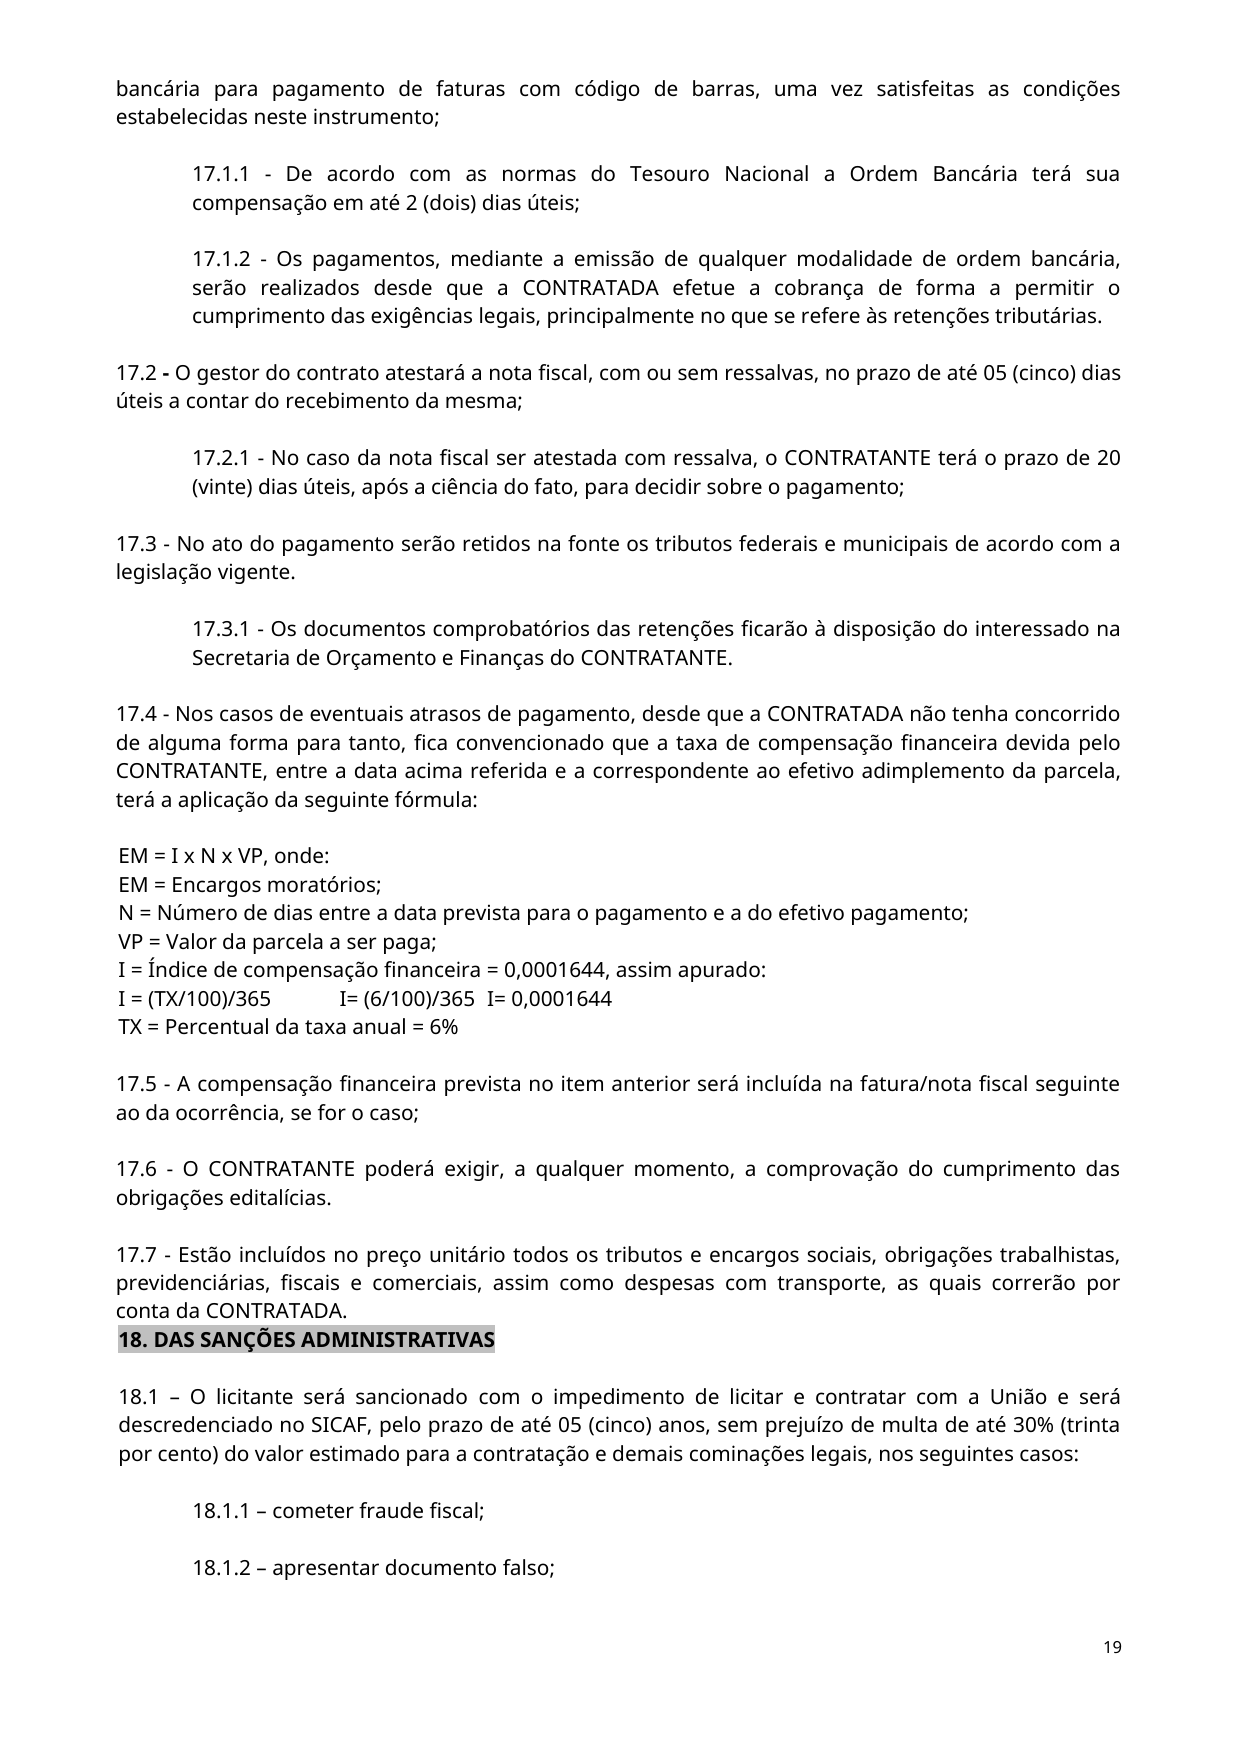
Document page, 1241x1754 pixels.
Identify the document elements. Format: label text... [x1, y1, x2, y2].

text 17.5 - A compensação financeira prevista no item anterior será incluída na fatura/nota fiscal seguinte ao da ocorrência, se for o caso; [116, 1069, 1122, 1126]
text 17.1.1 - De acordo com as normas do Tesouro Nacional a Ordem Bancária terá sua compensação em até 2 (dois) dias úteis; [192, 159, 1122, 216]
text 18.1.2 – apresentar documento falso; [192, 1553, 1122, 1581]
text 17.2.1 - No caso da nota fiscal ser atestada com ressalva, o CONTRATANTE terá o prazo de 20 (vinte) dias úteis, após a ciência do fato, para decidir sobre o pagamento; [192, 443, 1122, 500]
text 18. DAS SANÇÕES ADMINISTRATIVAS [118, 1325, 1122, 1353]
text EM = Encargos moratórios; [118, 870, 1122, 898]
text 17.2 - O gestor do contrato atestará a nota fiscal, com ou sem ressalvas, no prazo de até 05 (cinco) dias úteis a contar do recebimento da mesma; [116, 358, 1122, 415]
text I = (TX/100)/365 I= (6/100)/365 I= 0,0001644 [118, 984, 1122, 1012]
text VP = Valor da parcela a ser paga; [118, 927, 1122, 955]
text N = Número de dias entre a data prevista para o pagamento e a do efetivo pagamento; [118, 898, 1122, 927]
text 17.3 - No ato do pagamento serão retidos na fonte os tributos federais e municipais de acordo com a legislação vigente. [116, 529, 1122, 586]
text 18.1.1 – cometer fraude fiscal; [192, 1496, 1122, 1524]
text EM = I x N x VP, onde: [118, 842, 1122, 870]
text 17.7 - Estão incluídos no preço unitário todos os tributos e encargos sociais, obrigações trabalhistas, previdenciárias, fiscais e comerciais, assim como despesas com transporte, as quais correrão por conta da CONTRATADA. [116, 1240, 1122, 1325]
text 17.4 - Nos casos de eventuais atrasos de pagamento, desde que a CONTRATADA não tenha concorrido de alguma forma para tanto, fica convencionado que a taxa de compensação financeira devida pelo CONTRATANTE, entre a data acima referida e a correspondente ao efetivo adimplemento da parcela, terá a aplicação da seguinte fórmula: [116, 699, 1122, 813]
text TX = Percentual da taxa anual = 6% [118, 1012, 1122, 1041]
text I = Índice de compensação financeira = 0,0001644, assim apurado: [118, 955, 1122, 984]
text 17.3.1 - Os documentos comprobatórios das retenções ficarão à disposição do interessado na Secretaria de Orçamento e Finanças do CONTRATANTE. [192, 614, 1122, 671]
text 17.6 - O CONTRATANTE poderá exigir, a qualquer momento, a comprovação do cumprimento das obrigações editalícias. [116, 1154, 1122, 1211]
text bancária para pagamento de faturas com código de barras, uma vez satisfeitas as condições estabelecidas neste instrumento; [116, 74, 1122, 131]
text 18.1 – O licitante será sancionado com o impedimento de licitar e contratar com a União e será descredenciado no SICAF, pelo prazo de até 05 (cinco) anos, sem prejuízo de multa de até 30% (trinta por cento) do valor estimado para a contratação e demais cominações legais, nos seguintes casos: [118, 1382, 1122, 1467]
text 17.1.2 - Os pagamentos, mediante a emissão de qualquer modalidade de ordem bancária, serão realizados desde que a CONTRATADA efetue a cobrança de forma a permitir o cumprimento das exigências legais, principalmente no que se refere às retenções tributárias. [192, 244, 1122, 330]
